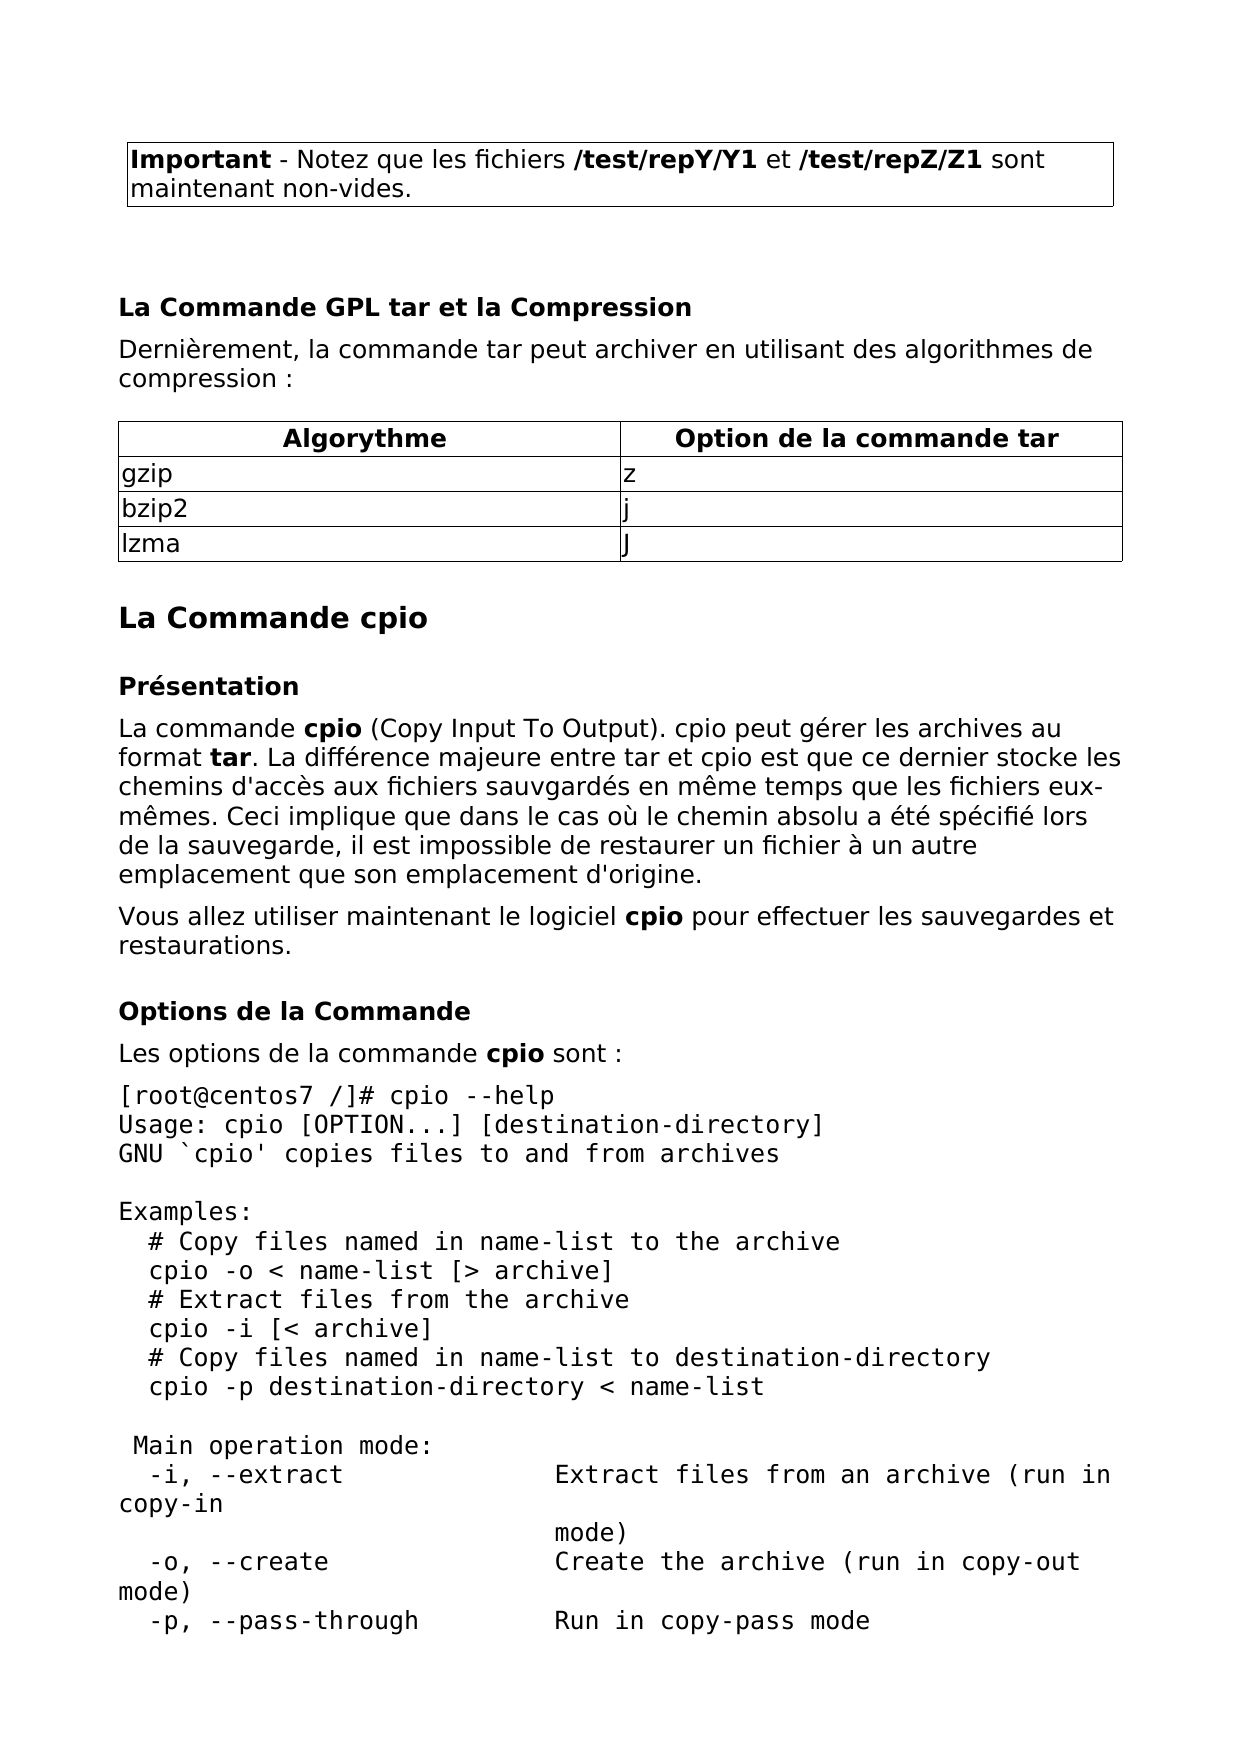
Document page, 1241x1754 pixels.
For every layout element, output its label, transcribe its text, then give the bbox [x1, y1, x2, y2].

text [root@centos7 /]# cpio --help Usage: cpio [OPTION...] [destination-directory] GNU `cpio' copies files to and from archives Examples: # Copy files named in name-list to the archive cpio -o < name-list [> archive] # Extract files from the archive cpio -i [< archive] # Copy files named in name-list to destination-directory cpio -p destination-directory < name-list Main operation mode: -i, --extract Extract files from an archive (run in copy-in mode) -o, --create Create the archive (run in copy-out mode) -p, --pass-through Run in copy-pass mode [118, 1081, 1122, 1635]
subtitle La Commande cpio [118, 601, 1122, 635]
table_cell bzip2 [119, 492, 620, 526]
table_cell lzma [119, 527, 620, 561]
subtitle La Commande GPL tar et la Compression [118, 293, 1122, 323]
subtitle Options de la Commande [118, 998, 1122, 1027]
subtitle Présentation [118, 673, 1122, 702]
table_cell j [621, 492, 1122, 526]
text Dernièrement, la commande tar peut archiver en utilisant des algorithmes de compression : [118, 335, 1122, 393]
table_cell J [621, 527, 1122, 561]
text La commande cpio (Copy Input To Output). cpio peut gérer les archives au format tar. La différence majeure entre tar et cpio est que ce dernier stocke les chemins d'accès aux fichiers sauvgardés en même temps que les fichiers eux-mêmes. Ceci implique que dans le cas où le chemin absolu a été spécifié lors de la sauvegarde, il est impossible de restaurer un fichier à un autre emplacement que son emplacement d'origine. [118, 714, 1122, 889]
table_cell gzip [119, 457, 620, 491]
table_header Algorythme [119, 422, 620, 456]
text Vous allez utiliser maintenant le logiciel cpio pour effectuer les sauvegardes et restaurations. [118, 902, 1122, 960]
table_header Important - Notez que les fichiers /test/repY/Y1 et /test/repZ/Z1 sont maintenant non-vides. [128, 143, 1113, 206]
text Les options de la commande cpio sont : [118, 1039, 1122, 1068]
table_header Option de la commande tar [621, 422, 1122, 456]
table_cell z [621, 457, 1122, 491]
